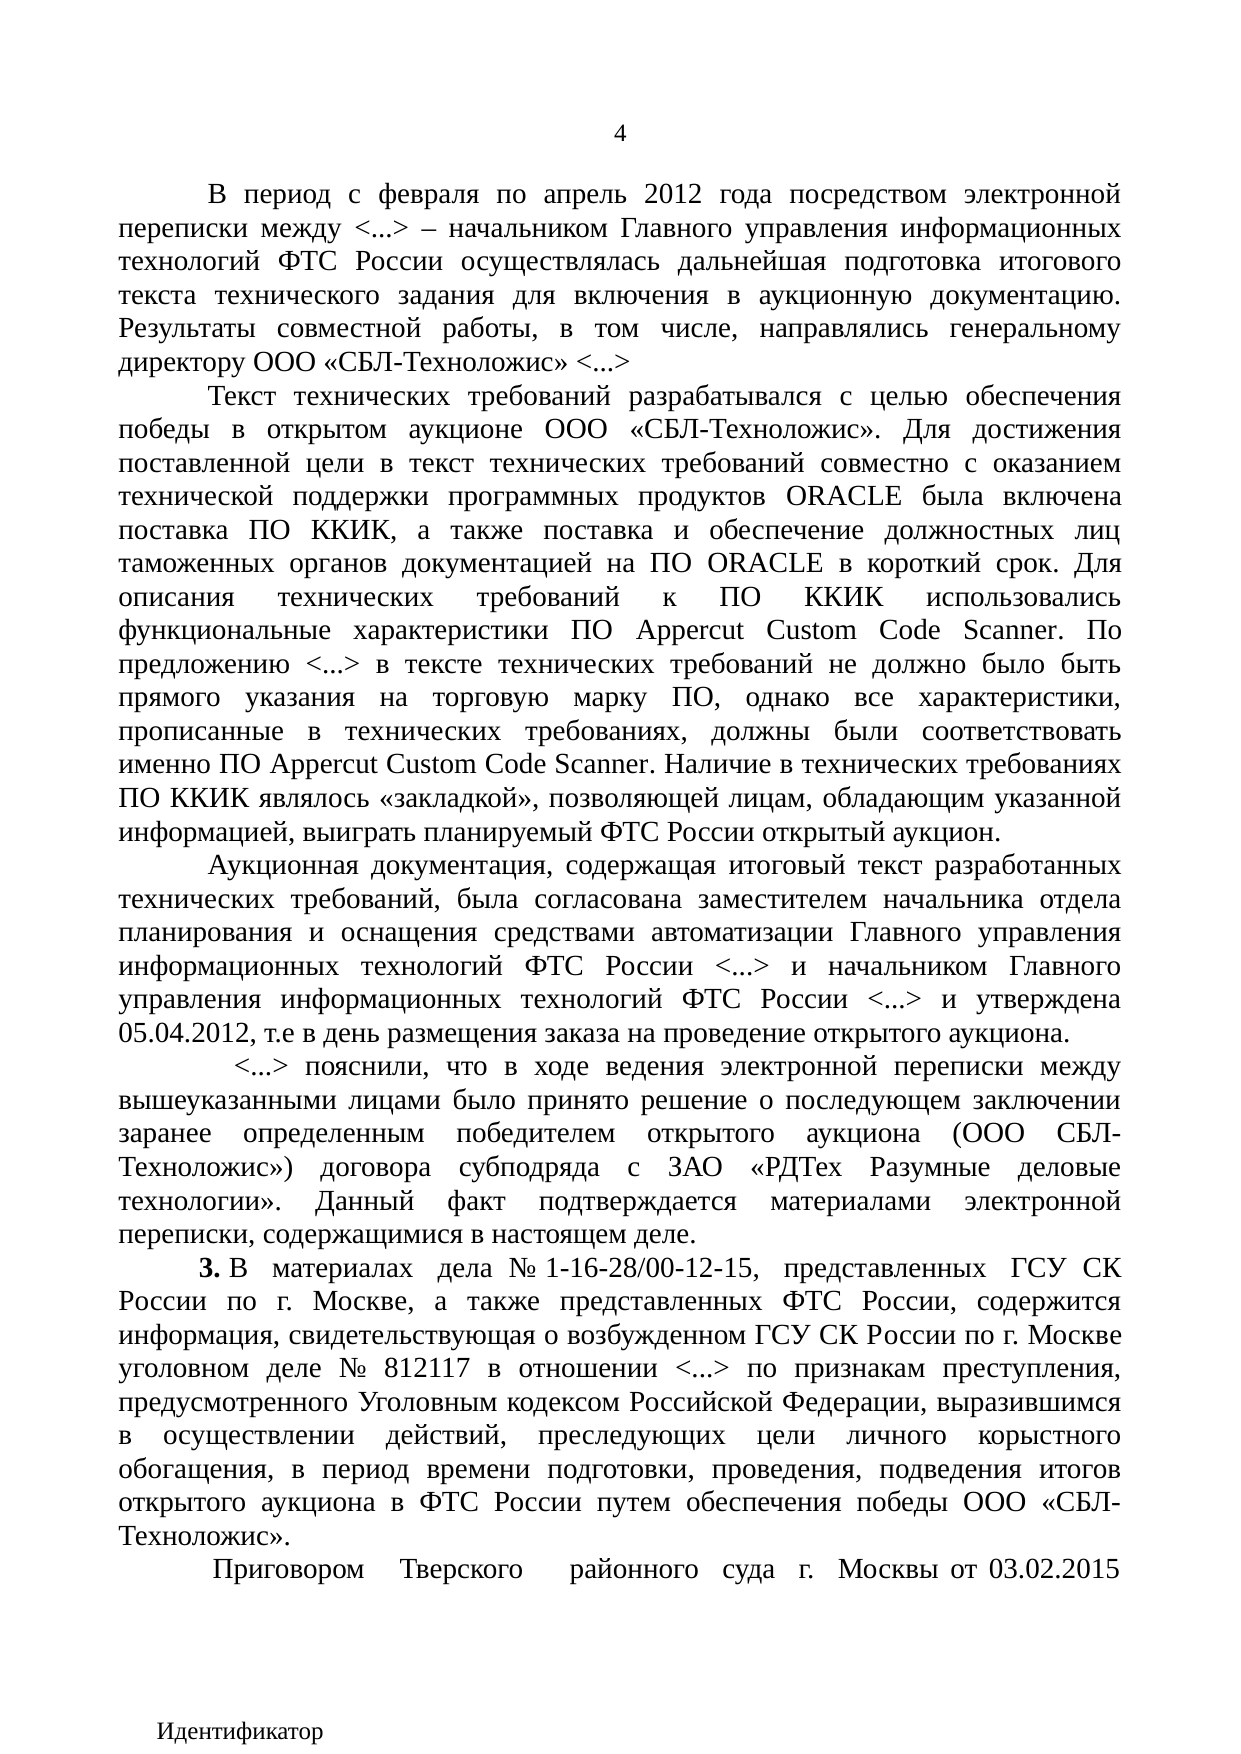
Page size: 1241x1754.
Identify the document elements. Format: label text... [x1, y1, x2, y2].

text <...> пояснили, что в ходе ведения электронной переписки между вышеуказанными лицами было принято решение о последующем заключении заранее определенным победителем открытого аукциона (ООО СБЛ-Техноложис») договора субподряда с ЗАО «РДТех Разумные деловые технологии». Данный факт подтверждается материалами электронной переписки, содержащимися в настоящем деле. [118, 1048, 1122, 1250]
list Приговором Тверского районного суда г. Москвы от 03.02.2015 [118, 1552, 1122, 1585]
text Аукционная документация, содержащая итоговый текст разработанных технических требований, была согласована заместителем начальника отдела планирования и оснащения средствами автоматизации Главного управления информационных технологий ФТС России <...> и начальником Главного управления информационных технологий ФТС России <...> и утверждена 05.04.2012, т.е в день размещения заказа на проведение открытого аукциона. [118, 847, 1122, 1048]
text Текст технических требований разрабатывался с целью обеспечения победы в открытом аукционе ООО «СБЛ-Техноложис». Для достижения поставленной цели в текст технических требований совместно с оказанием технической поддержки программных продуктов ORACLE была включена поставка ПО ККИК, а также поставка и обеспечение должностных лиц таможенных органов документацией на ПО ORACLE в короткий срок. Для описания технических требований к ПО ККИК использовались функциональные характеристики ПО Appercut Custom Code Scanner. По предложению <...> в тексте технических требований не должно было быть прямого указания на торговую марку ПО, однако все характеристики, прописанные в технических требованиях, должны были соответствовать именно ПО Appercut Custom Code Scanner. Наличие в технических требованиях ПО ККИК являлось «закладкой», позволяющей лицам, обладающим указанной информацией, выиграть планируемый ФТС России открытый аукцион. [118, 378, 1122, 847]
list 3. В материалах дела № 1-16-28/00-12-15, представленных ГСУ СК России по г. Москве, а также представленных ФТС России, содержится информация, свидетельствующая о возбужденном ГСУ СК России по г. Москве уголовном деле № 812117 в отношении <...> по признакам преступления, предусмотренного Уголовным кодексом Российской Федерации, выразившимся в осуществлении действий, преследующих цели личного корыстного обогащения, в период времени подготовки, проведения, подведения итогов открытого аукциона в ФТС России путем обеспечения победы ООО «СБЛ-Техноложис». [118, 1250, 1122, 1552]
text В период с февраля по апрель 2012 года посредством электронной переписки между <...> – начальником Главного управления информационных технологий ФТС России осуществлялась дальнейшая подготовка итогового текста технического задания для включения в аукционную документацию. Результаты совместной работы, в том числе, направлялись генеральному директору ООО «СБЛ-Техноложис» <...> [118, 176, 1122, 378]
